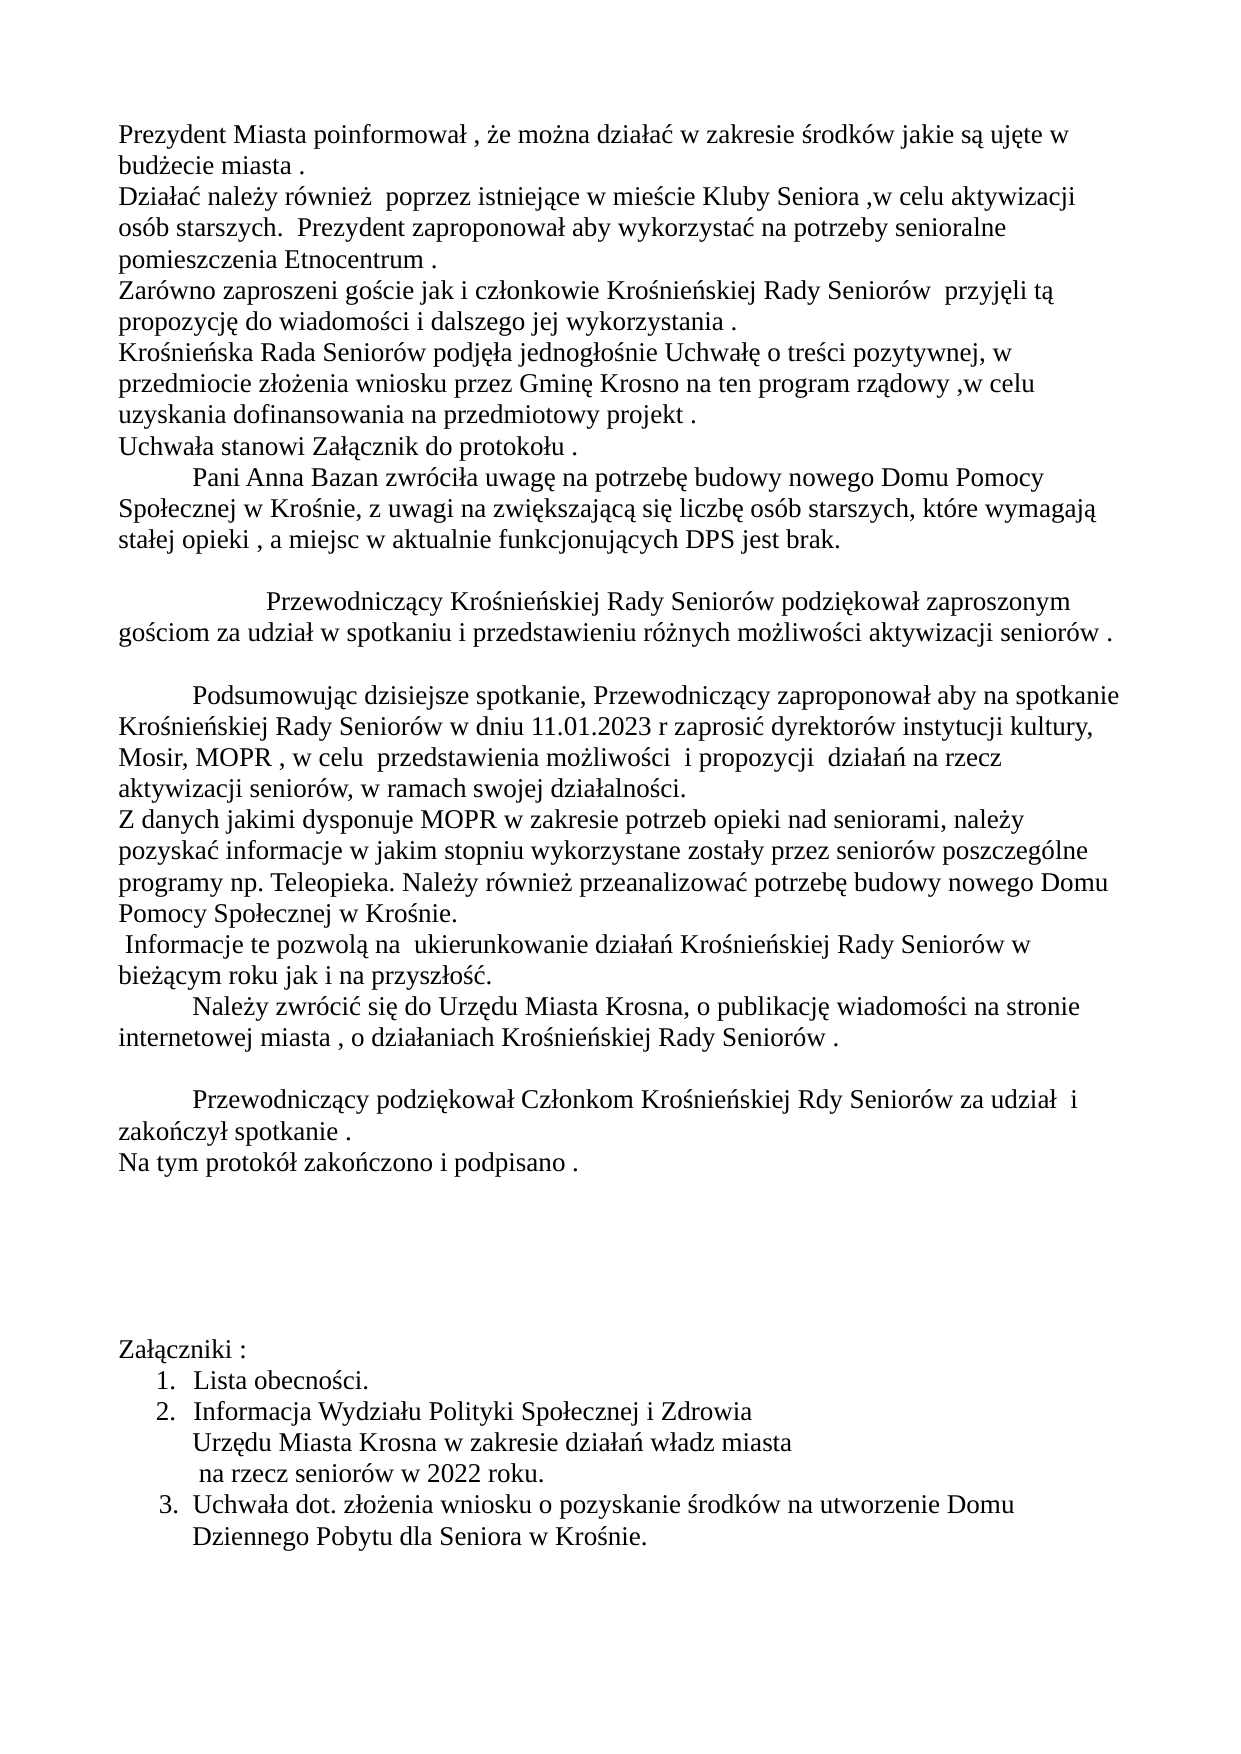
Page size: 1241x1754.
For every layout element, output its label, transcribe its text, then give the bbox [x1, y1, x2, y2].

text Przewodniczący podziękował Członkom Krośnieńskiej Rdy Seniorów za udział i zakończył spotkanie . [118, 1084, 1122, 1146]
text Załączniki : [118, 1333, 1122, 1364]
text Podsumowując dzisiejsze spotkanie, Przewodniczący zaproponował aby na spotkanie Krośnieńskiej Rady Seniorów w dniu 11.01.2023 r zaprosić dyrektorów instytucji kultury, Mosir, MOPR , w celu przedstawienia możliwości i propozycji działań na rzecz aktywizacji seniorów, w ramach swojej działalności. [118, 679, 1122, 803]
text Na tym protokół zakończono i podpisano . [118, 1146, 1122, 1177]
text Działać należy również poprzez istniejące w mieście Kluby Seniora ,w celu aktywizacji osób starszych. Prezydent zaproponował aby wykorzystać na potrzeby senioralne pomieszczenia Etnocentrum . [118, 180, 1122, 274]
text 3. Uchwała dot. złożenia wniosku o pozyskanie środków na utworzenie Domu Dziennego Pobytu dla Seniora w Krośnie. [118, 1488, 1122, 1551]
text Pani Anna Bazan zwróciła uwagę na potrzebę budowy nowego Domu Pomocy Społecznej w Krośnie, z uwagi na zwiększającą się liczbę osób starszych, które wymagają stałej opieki , a miejsc w aktualnie funkcjonujących DPS jest brak. [118, 461, 1122, 554]
list Lista obecności. [156, 1364, 1122, 1395]
text Informacje te pozwolą na ukierunkowanie działań Krośnieńskiej Rady Seniorów w bieżącym roku jak i na przyszłość. [118, 928, 1122, 990]
text Przewodniczący Krośnieńskiej Rady Seniorów podziękował zaproszonym gościom za udział w spotkaniu i przedstawieniu różnych możliwości aktywizacji seniorów . [118, 585, 1122, 648]
text Z danych jakimi dysponuje MOPR w zakresie potrzeb opieki nad seniorami, należy pozyskać informacje w jakim stopniu wykorzystane zostały przez seniorów poszczególne programy np. Teleopieka. Należy również przeanalizować potrzebę budowy nowego Domu Pomocy Społecznej w Krośnie. [118, 803, 1122, 928]
list Informacja Wydziału Polityki Społecznej i Zdrowia [156, 1395, 1122, 1426]
text Uchwała stanowi Załącznik do protokołu . [118, 429, 1122, 461]
text Prezydent Miasta poinformował , że można działać w zakresie środków jakie są ujęte w budżecie miasta . [118, 118, 1122, 180]
text na rzecz seniorów w 2022 roku. [118, 1457, 1122, 1488]
text Zarówno zaproszeni goście jak i członkowie Krośnieńskiej Rady Seniorów przyjęli tą propozycję do wiadomości i dalszego jej wykorzystania . [118, 274, 1122, 336]
text Należy zwrócić się do Urzędu Miasta Krosna, o publikację wiadomości na stronie internetowej miasta , o działaniach Krośnieńskiej Rady Seniorów . [118, 990, 1122, 1052]
text Krośnieńska Rada Seniorów podjęła jednogłośnie Uchwałę o treści pozytywnej, w przedmiocie złożenia wniosku przez Gminę Krosno na ten program rządowy ,w celu uzyskania dofinansowania na przedmiotowy projekt . [118, 336, 1122, 429]
text Urzędu Miasta Krosna w zakresie działań władz miasta [118, 1426, 1122, 1457]
